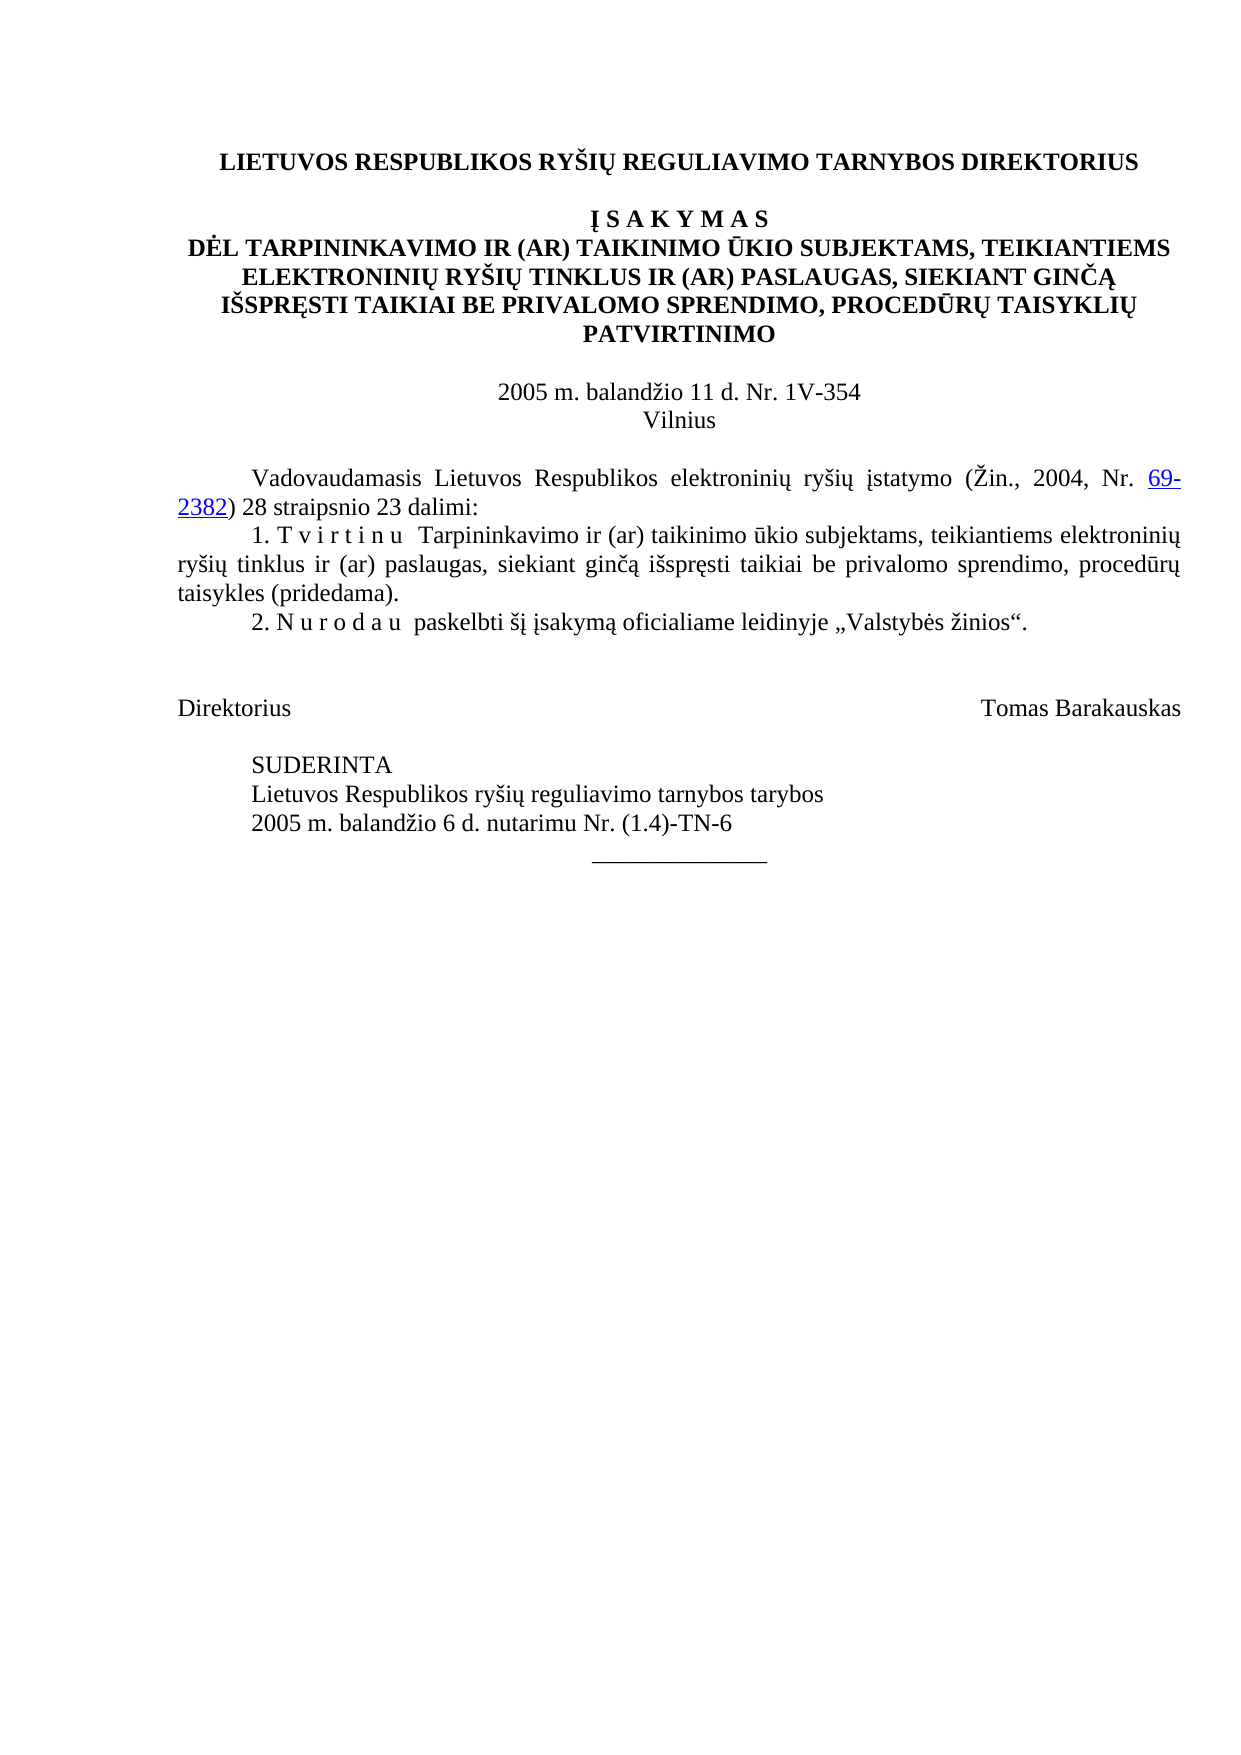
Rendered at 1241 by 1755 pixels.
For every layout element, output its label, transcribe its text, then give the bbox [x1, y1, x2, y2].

text 2. Nurodau paskelbti šį įsakymą oficialiame leidinyje „Valstybės žinios“. [177, 607, 1181, 636]
text Direktorius Tomas Barakauskas [177, 693, 1181, 722]
text 2005 m. balandžio 11 d. Nr. 1V-354 [177, 377, 1181, 406]
text Lietuvos Respublikos ryšių reguliavimo tarnybos tarybos [177, 779, 1181, 808]
text DĖL TARPININKAVIMO IR (AR) TAIKINIMO ŪKIO SUBJEKTAMS, TEIKIANTIEMS ELEKTRONINIŲ RYŠIŲ TINKLUS IR (AR) PASLAUGAS, SIEKIANT GINČĄ IŠSPRĘSTI TAIKIAI BE PRIVALOMO SPRENDIMO, PROCEDŪRŲ TAISYKLIŲ PATVIRTINIMO [177, 233, 1181, 348]
text Į S A K Y M A S [177, 204, 1181, 233]
text LIETUVOS RESPUBLIKOS RYŠIŲ REGULIAVIMO TARNYBOS DIREKTORIUS [177, 147, 1181, 176]
text ______________ [177, 837, 1181, 866]
text Vadovaudamasis Lietuvos Respublikos elektroninių ryšių įstatymo (Žin., 2004, Nr. 69-2382) 28 straipsnio 23 dalimi: [177, 463, 1181, 521]
text 2005 m. balandžio 6 d. nutarimu Nr. (1.4)-TN-6 [177, 808, 1181, 837]
text SUDERINTA [177, 751, 1181, 779]
text 1. Tvirtinu Tarpininkavimo ir (ar) taikinimo ūkio subjektams, teikiantiems elektroninių ryšių tinklus ir (ar) paslaugas, siekiant ginčą išspręsti taikiai be privalomo sprendimo, procedūrų taisykles (pridedama). [177, 521, 1181, 607]
text Vilnius [177, 406, 1181, 434]
